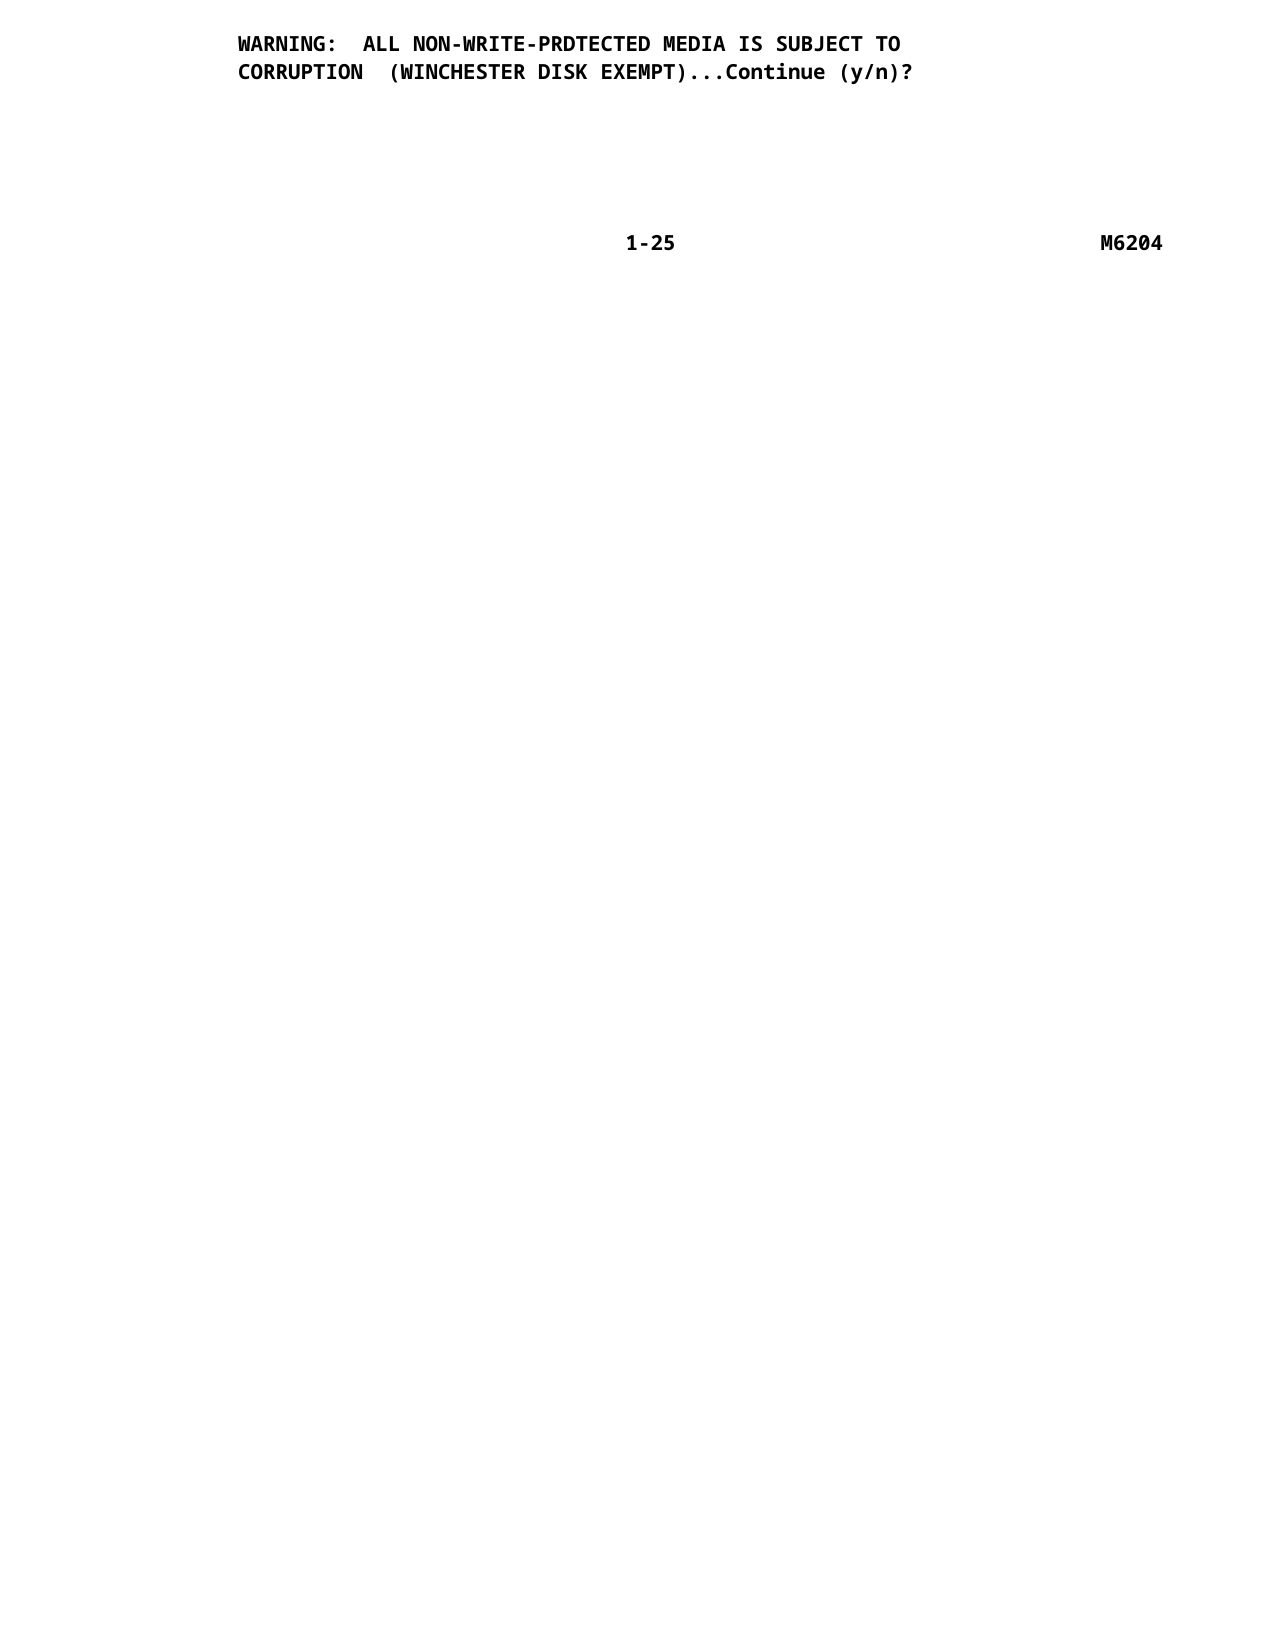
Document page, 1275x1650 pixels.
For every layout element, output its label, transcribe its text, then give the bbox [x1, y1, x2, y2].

text WARNING: ALL NON-WRITE-PRDTECTED MEDIA IS SUBJECT TO [38, 29, 1237, 57]
text CORRUPTION (WINCHESTER DISK EXEMPT)...Continue (y/n)? [38, 57, 1237, 86]
text 1-25 M6204 [38, 228, 1237, 256]
